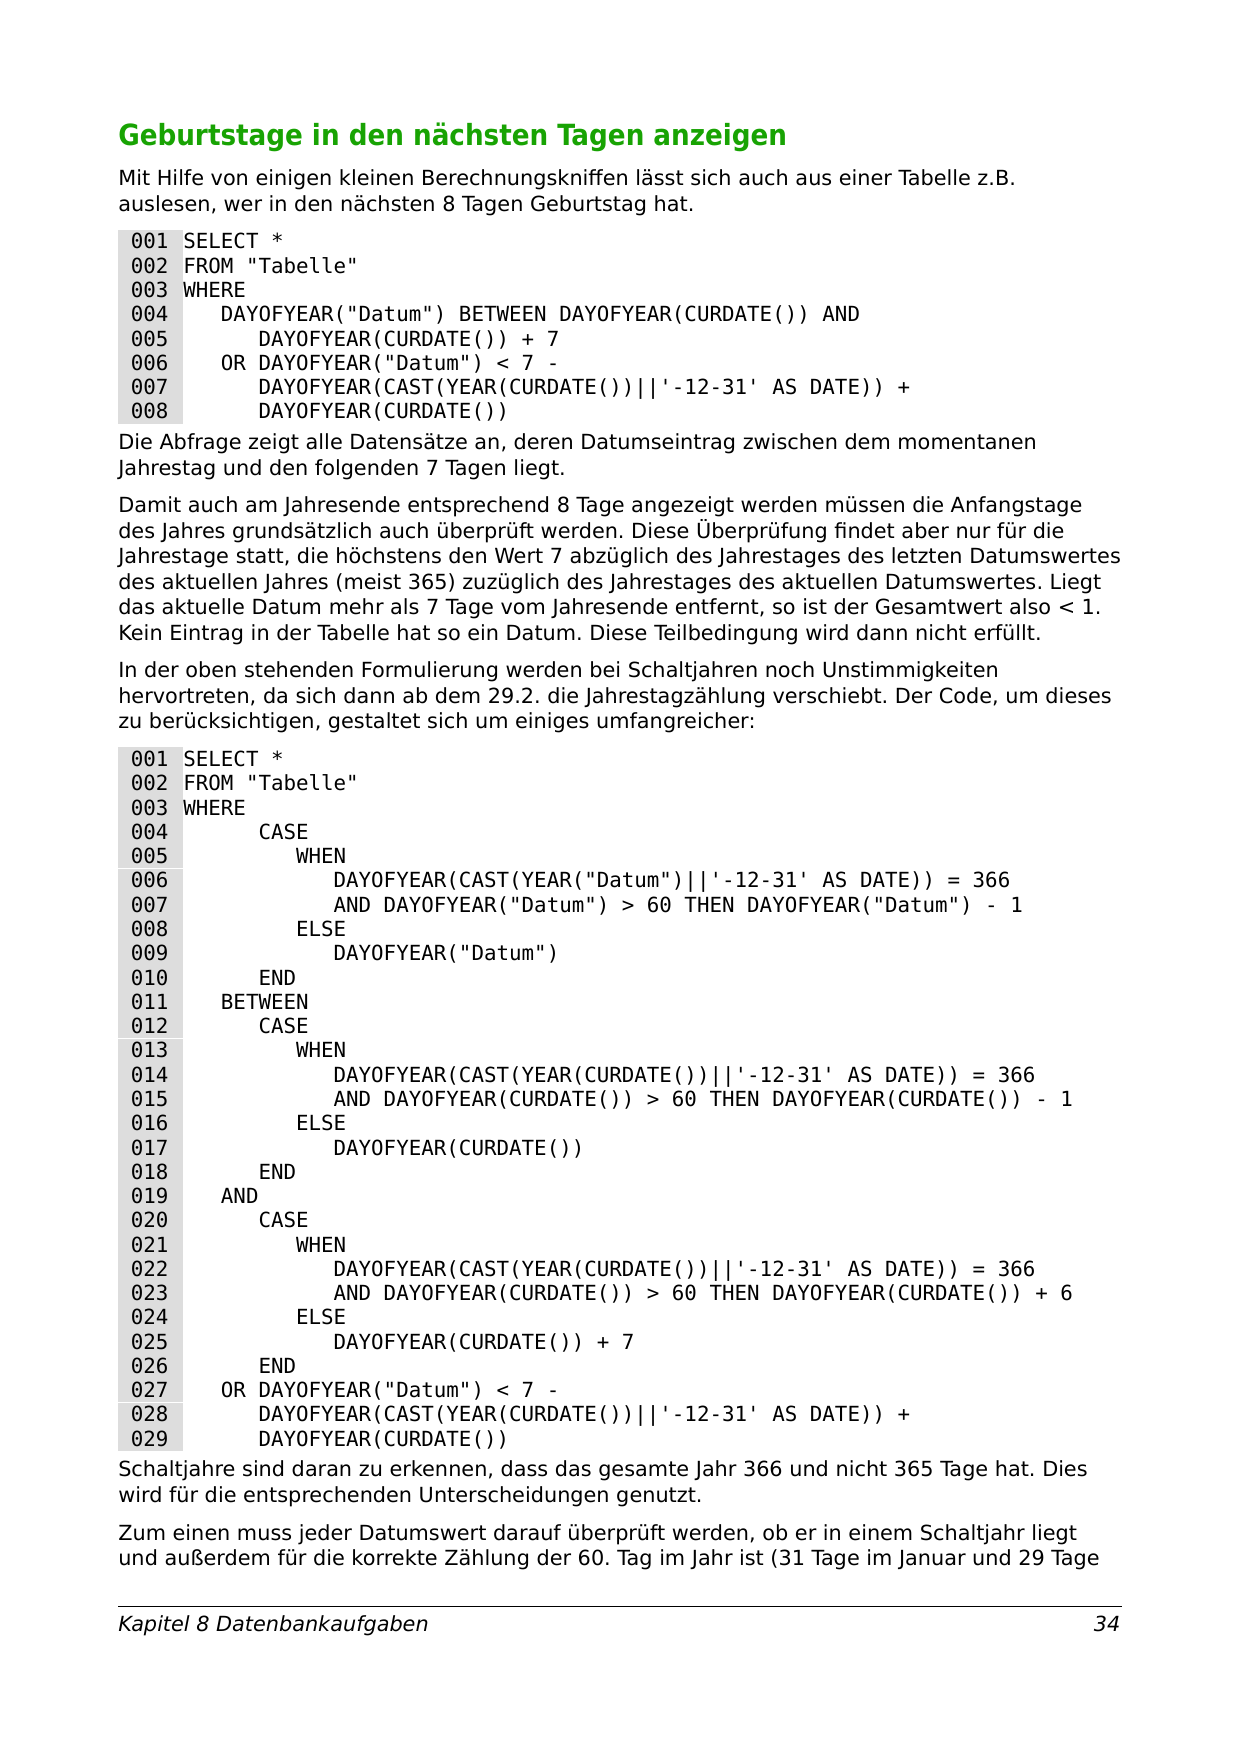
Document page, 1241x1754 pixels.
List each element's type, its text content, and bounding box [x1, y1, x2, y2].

list DAYOFYEAR(CAST(YEAR("Datum")||'-12-31' AS DATE)) = 366 [118, 868, 1122, 893]
list DAYOFYEAR(CURDATE()) [183, 1427, 1122, 1451]
list DAYOFYEAR(CAST(YEAR(CURDATE())||'-12-31' AS DATE)) + [118, 1402, 1122, 1427]
list DAYOFYEAR(CURDATE()) [183, 1136, 1122, 1160]
list DAYOFYEAR(CAST(YEAR(CURDATE())||'-12-31' AS DATE)) = 366 [183, 1257, 1122, 1281]
list BETWEEN [183, 990, 1122, 1014]
list SELECT * [118, 229, 1122, 254]
list END [183, 1354, 1122, 1378]
list AND DAYOFYEAR(CURDATE()) > 60 THEN DAYOFYEAR(CURDATE()) - 1 [183, 1087, 1122, 1111]
text Schaltjahre sind daran zu erkennen, dass das gesamte Jahr 366 und nicht 365 Tage hat. Dies wird für die entsprechenden Unterscheidungen genutzt. [118, 1457, 1122, 1507]
list DAYOFYEAR(CAST(YEAR(CURDATE())||'-12-31' AS DATE)) + [183, 375, 1122, 399]
list DAYOFYEAR(CURDATE()) + 7 [183, 327, 1122, 351]
list ELSE [183, 1111, 1122, 1136]
list WHERE [183, 278, 1122, 302]
list CASE [183, 1014, 1122, 1038]
list WHERE [183, 796, 1122, 820]
list WHEN [183, 844, 1122, 868]
list AND [183, 1184, 1122, 1208]
list AND DAYOFYEAR(CURDATE()) > 60 THEN DAYOFYEAR(CURDATE()) + 6 [183, 1281, 1122, 1305]
list DAYOFYEAR(CURDATE()) + 7 [183, 1330, 1122, 1354]
text In der oben stehenden Formulierung werden bei Schaltjahren noch Unstimmigkeiten hervortreten, da sich dann ab dem 29.2. die Jahrestagzählung verschiebt. Der Code, um dieses zu berücksichtigen, gestaltet sich um einiges umfangreicher: [118, 658, 1122, 733]
list ELSE [183, 1305, 1122, 1330]
list AND DAYOFYEAR("Datum") > 60 THEN DAYOFYEAR("Datum") - 1 [183, 893, 1122, 917]
list FROM "Tabelle" [183, 254, 1122, 278]
list ELSE [183, 917, 1122, 941]
list DAYOFYEAR("Datum") [183, 941, 1122, 966]
list DAYOFYEAR("Datum") BETWEEN DAYOFYEAR(CURDATE()) AND [183, 302, 1122, 327]
list OR DAYOFYEAR("Datum") < 7 - [183, 1378, 1122, 1402]
list WHEN [118, 1038, 1122, 1063]
subtitle Geburtstage in den nächsten Tagen anzeigen [118, 118, 1122, 152]
list OR DAYOFYEAR("Datum") < 7 - [183, 351, 1122, 375]
text Die Abfrage zeigt alle Datensätze an, deren Datumseintrag zwischen dem momentanen Jahrestag und den folgenden 7 Tagen liegt. [118, 430, 1122, 480]
list CASE [183, 1208, 1122, 1233]
list WHEN [183, 1233, 1122, 1257]
list CASE [183, 820, 1122, 844]
list END [183, 966, 1122, 990]
list SELECT * [183, 747, 1122, 771]
text Zum einen muss jeder Datumswert darauf überprüft werden, ob er in einem Schaltjahr liegt und außerdem für die korrekte Zählung der 60. Tag im Jahr ist (31 Tage im Januar und 29 Tage [118, 1521, 1122, 1571]
list FROM "Tabelle" [183, 771, 1122, 796]
text Mit Hilfe von einigen kleinen Berechnungskniffen lässt sich auch aus einer Tabelle z.B. auslesen, wer in den nächsten 8 Tagen Geburtstag hat. [118, 166, 1122, 216]
list DAYOFYEAR(CAST(YEAR(CURDATE())||'-12-31' AS DATE)) = 366 [183, 1063, 1122, 1087]
list DAYOFYEAR(CURDATE()) [183, 399, 1122, 424]
text Damit auch am Jahresende entsprechend 8 Tage angezeigt werden müssen die Anfangstage des Jahres grundsätzlich auch überprüft werden. Diese Überprüfung findet aber nur für die Jahrestage statt, die höchstens den Wert 7 abzüglich des Jahrestages des letzten Datumswertes des aktuellen Jahres (meist 365) zuzüglich des Jahrestages des aktuellen Datumswertes. Liegt das aktuelle Datum mehr als 7 Tage vom Jahresende entfernt, so ist der Gesamtwert also < 1. Kein Eintrag in der Tabelle hat so ein Datum. Diese Teilbedingung wird dann nicht erfüllt. [118, 493, 1122, 645]
list END [183, 1160, 1122, 1184]
